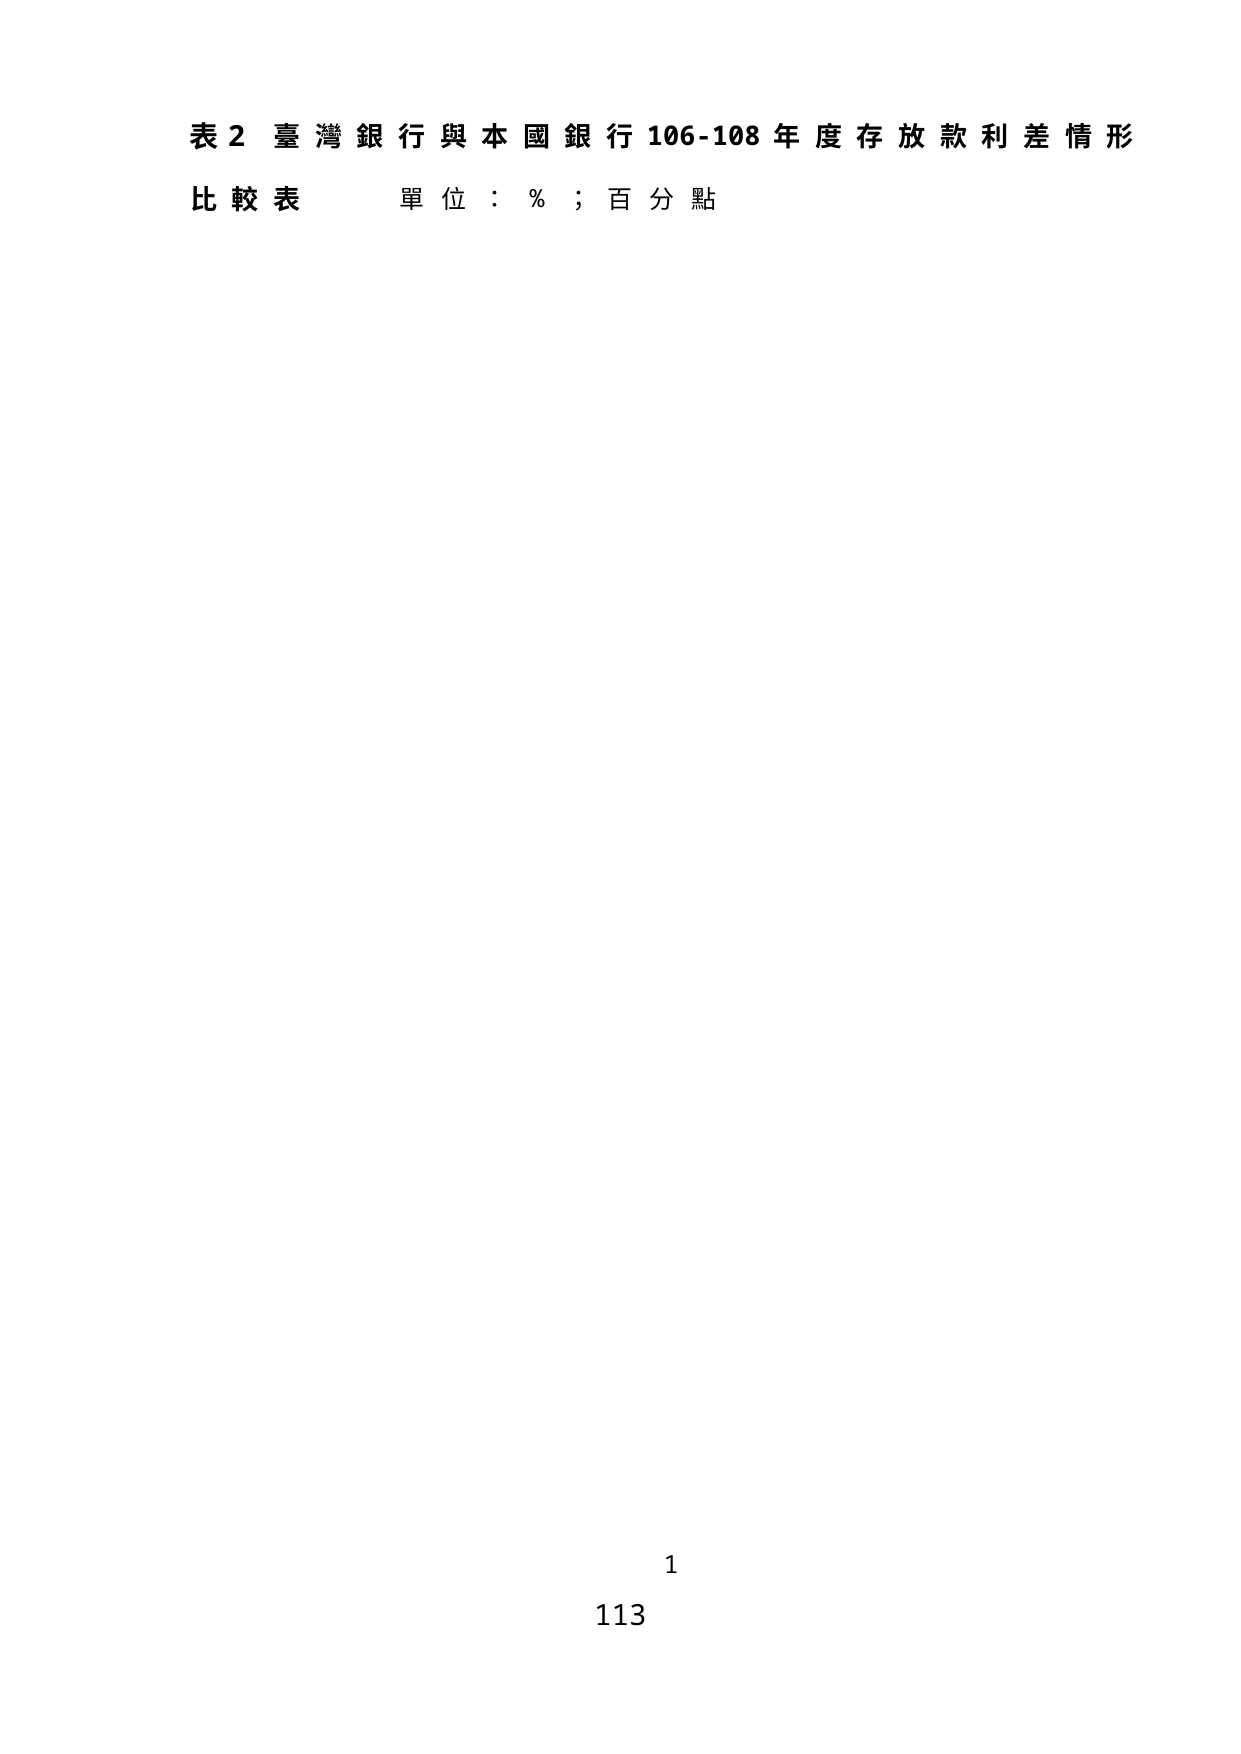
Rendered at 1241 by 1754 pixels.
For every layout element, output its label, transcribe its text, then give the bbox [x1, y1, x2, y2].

text 表2 臺灣銀行與本國銀行106-108年度存放款利差情形比較表 單位：%；百分點 [183, 93, 1176, 218]
